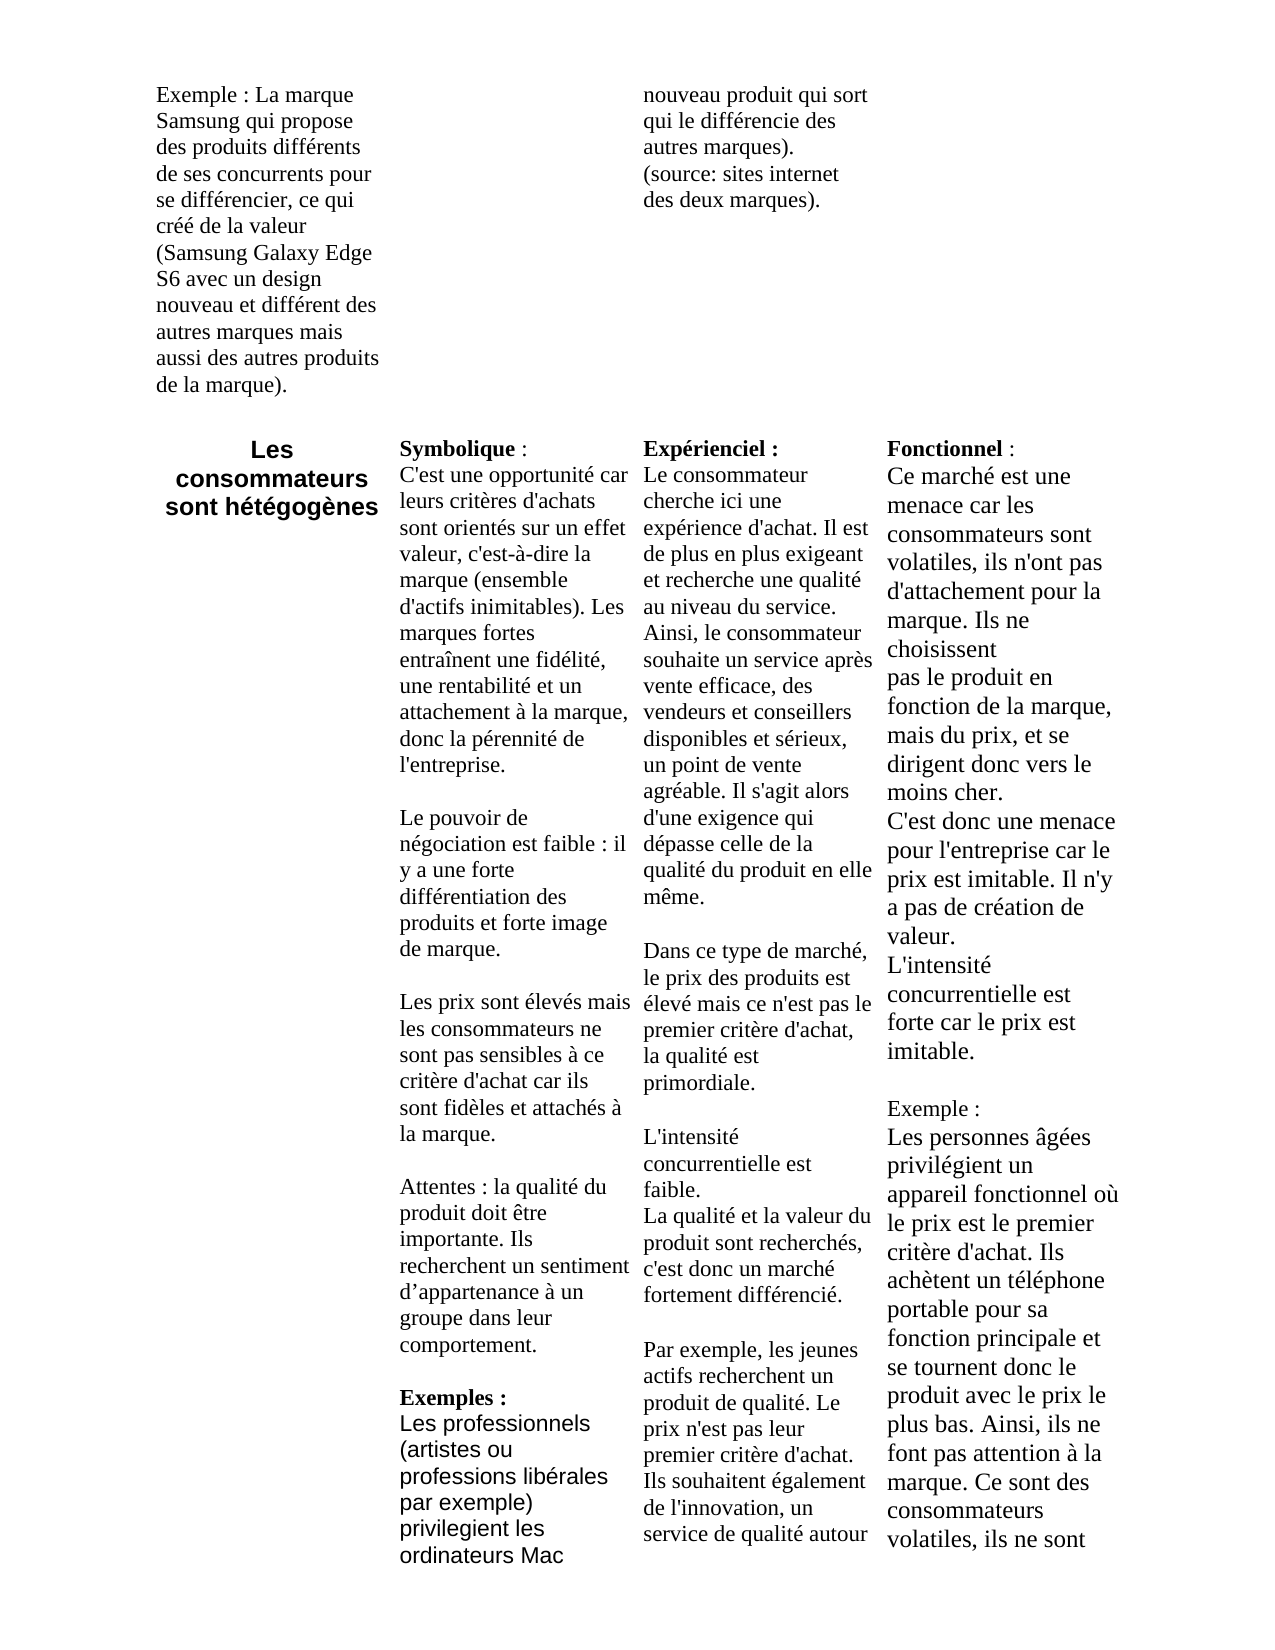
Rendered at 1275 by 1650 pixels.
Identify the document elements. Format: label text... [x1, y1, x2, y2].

table_cell [394, 75, 637, 429]
table_cell Fonctionnel : Ce marché est une menace car les consommateurs sont volatiles, ils n'ont pas d'attachement pour la marque. Ils ne choisissent pas le produit en fonction de la marque, mais du prix, et se dirigent donc vers le moins cher. C'est donc une menace pour l'entreprise car le prix est imitable. Il n'y a pas de création de valeur. L'intensité concurrentielle est forte car le prix est imitable. Exemple : Les personnes âgées privilégient un appareil fonctionnel où le prix est le premier critère d'achat. Ils achètent un téléphone portable pour sa fonction principale et se tournent donc le produit avec le prix le plus bas. Ainsi, ils ne font pas attention à la marque. Ce sont des consommateurs volatiles, ils ne sont [881, 429, 1125, 1574]
table_cell Les consommateurs sont hétégogènes [150, 429, 394, 1574]
table_cell nouveau produit qui sort qui le différencie des autres marques). (source: sites internet des deux marques). [638, 75, 881, 429]
table_cell Exemple : La marque Samsung qui propose des produits différents de ses concurrents pour se différencier, ce qui créé de la valeur (Samsung Galaxy Edge S6 avec un design nouveau et différent des autres marques mais aussi des autres produits de la marque). [150, 75, 394, 429]
table_cell Symbolique : C'est une opportunité car leurs critères d'achats sont orientés sur un effet valeur, c'est-à-dire la marque (ensemble d'actifs inimitables). Les marques fortes entraînent une fidélité, une rentabilité et un attachement à la marque, donc la pérennité de l'entreprise. Le pouvoir de négociation est faible : il y a une forte différentiation des produits et forte image de marque. Les prix sont élevés mais les consommateurs ne sont pas sensibles à ce critère d'achat car ils sont fidèles et attachés à la marque. Attentes : la qualité du produit doit être importante. Ils recherchent un sentiment d’appartenance à un groupe dans leur comportement. Exemples : Les professionnels (artistes ou professions libérales par exemple) privilegient les ordinateurs Mac [394, 429, 637, 1574]
table_cell Expérienciel : Le consommateur cherche ici une expérience d'achat. Il est de plus en plus exigeant et recherche une qualité au niveau du service. Ainsi, le consommateur souhaite un service après vente efficace, des vendeurs et conseillers disponibles et sérieux, un point de vente agréable. Il s'agit alors d'une exigence qui dépasse celle de la qualité du produit en elle même. Dans ce type de marché, le prix des produits est élevé mais ce n'est pas le premier critère d'achat, la qualité est primordiale. L'intensité concurrentielle est faible. La qualité et la valeur du produit sont recherchés, c'est donc un marché fortement différencié. Par exemple, les jeunes actifs recherchent un produit de qualité. Le prix n'est pas leur premier critère d'achat. Ils souhaitent également de l'innovation, un service de qualité autour [638, 429, 881, 1574]
